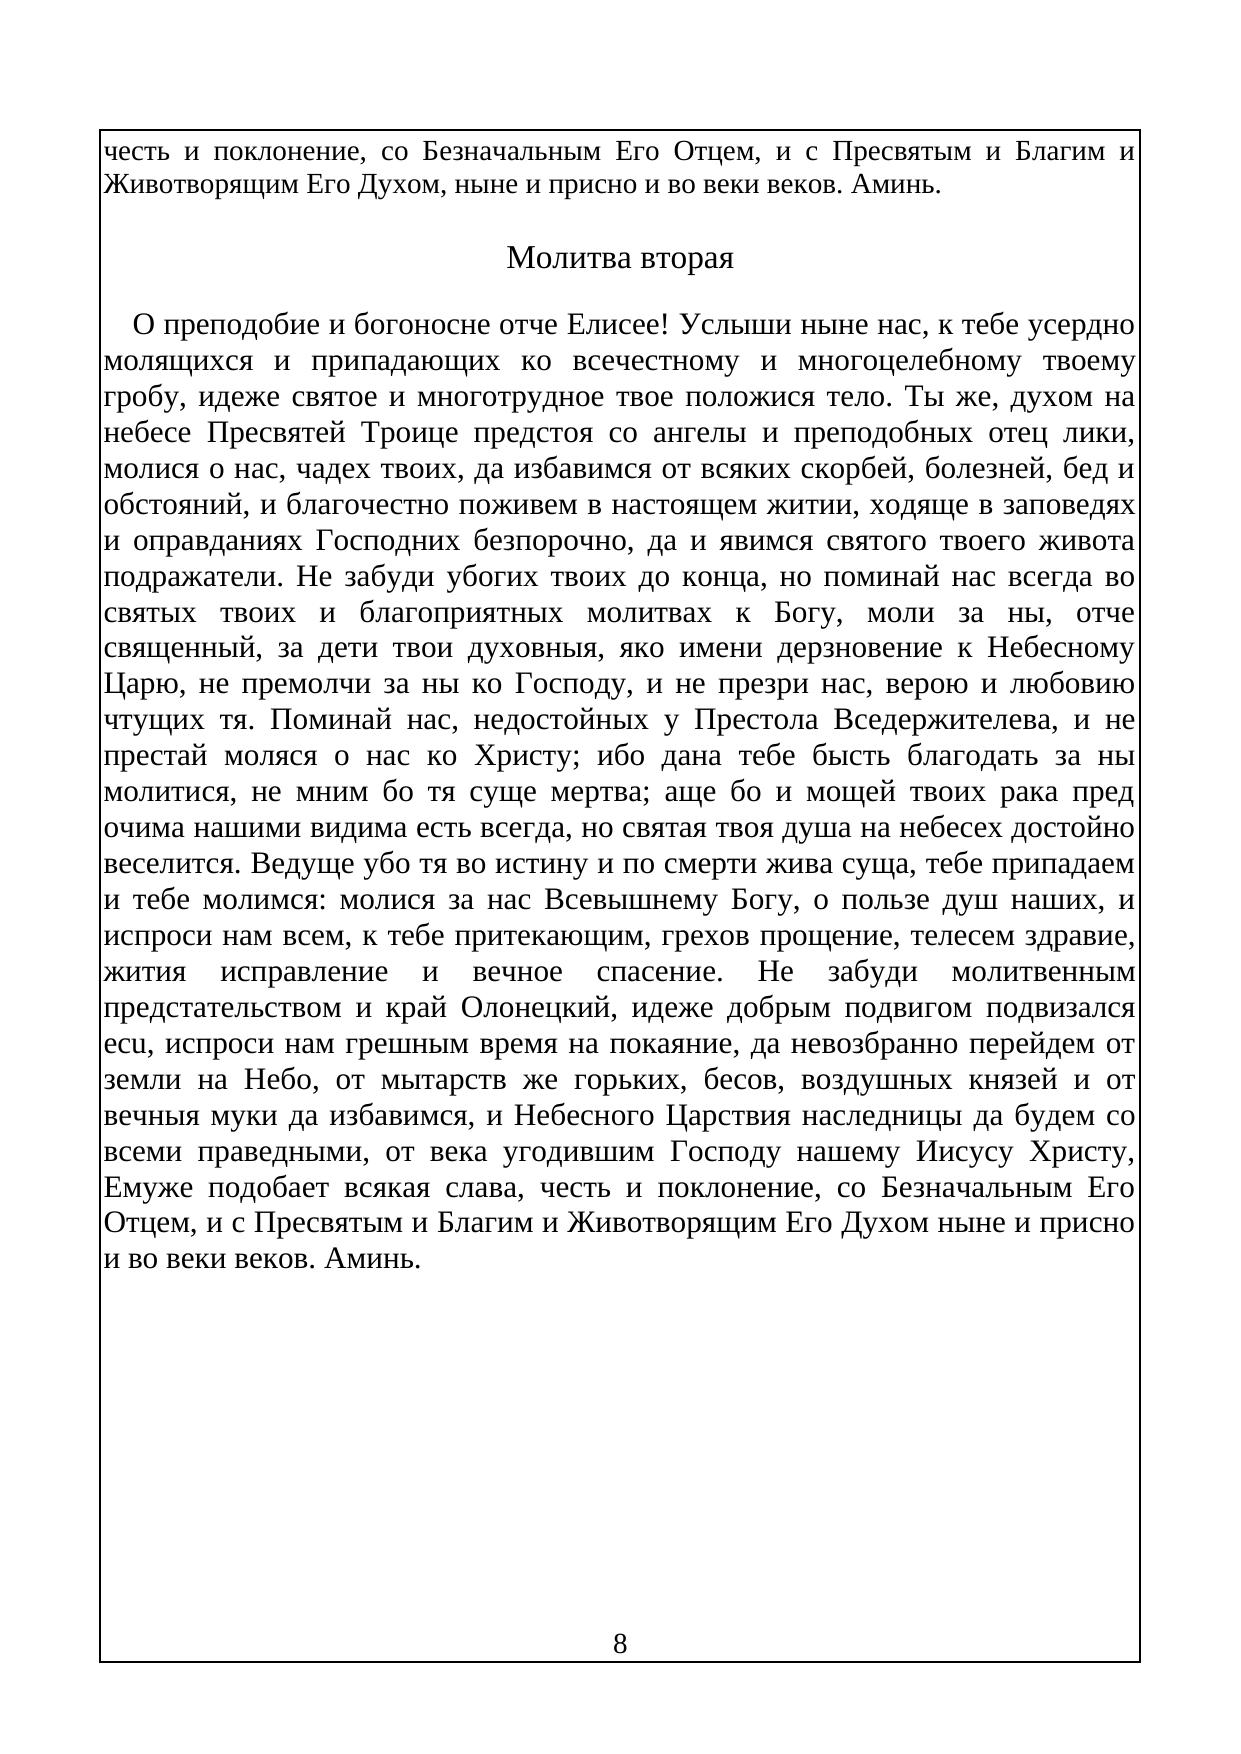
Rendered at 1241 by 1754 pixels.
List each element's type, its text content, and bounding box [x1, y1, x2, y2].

text О преподобие и богоносне отче Елисее! Услыши ныне нас, к тебе усердно молящихся и припадающих ко всечестному и многоцелебному твоему гробу, идеже святое и многотрудное твое положися тело. Ты же, духом на небесе Пресвятей Троице предстоя со ангелы и преподобных отец лики, молися о нас, чадех твоих, да избавимся от всяких скорбей, болезней, бед и обстояний, и благочестно поживем в настоящем житии, ходяще в заповедях и оправданиях Господних безпорочно, да и явимся святого твоего живота подражатели. Не забуди убогих твоих до конца, но поминай нас всегда во святых твоих и благоприятных молитвах к Богу, моли за ны, отче священный, за дети твои духовныя, яко имени дерзновение к Небесному Царю, не премолчи за ны ко Господу, и не презри нас, верою и любовию чтущих тя. Поминай нас, недостойных у Престола Вседержителева, и не престай моляся о нас ко Христу; ибо дана тебе бысть благодать за ны молитися, не мним бо тя суще мертва; аще бо и мощей твоих рака пред очима нашими видима есть всегда, но святая твоя душа на небесех достойно веселится. Ведуще убо тя во истину и по смерти жива суща, тебе припадаем и тебе молимся: молися за нас Всевышнему Богу, о пользе душ наших, и испроси нам всем, к тебе притекающим, грехов прощение, телесем здравие, жития исправление и вечное спасение. Не забуди молитвенным предстательством и край Олонецкий, идеже добрым подвигом подвизался ecu, испроси нам грешным время на покаяние, да невозбранно перейдем от земли на Небо, от мытарств же горьких, бесов, воздушных князей и от вечныя муки да избавимся, и Небесного Царствия наследницы да будем со всеми праведными, от века угодившим Господу нашему Иисусу Христу, Емуже подобает всякая слава, честь и поклонение, со Безначальным Его Отцем, и с Пресвятым и Благим и Животворящим Его Духом ныне и присно и во веки веков. Аминь. [103, 305, 1137, 1276]
text честь и поклонение, со Безначальным Его Отцем, и с Пресвятым и Благим и Животворящим Его Духом, ныне и присно и во веки веков. Аминь. [103, 133, 1137, 200]
subtitle Молитва вторая [103, 237, 1137, 276]
